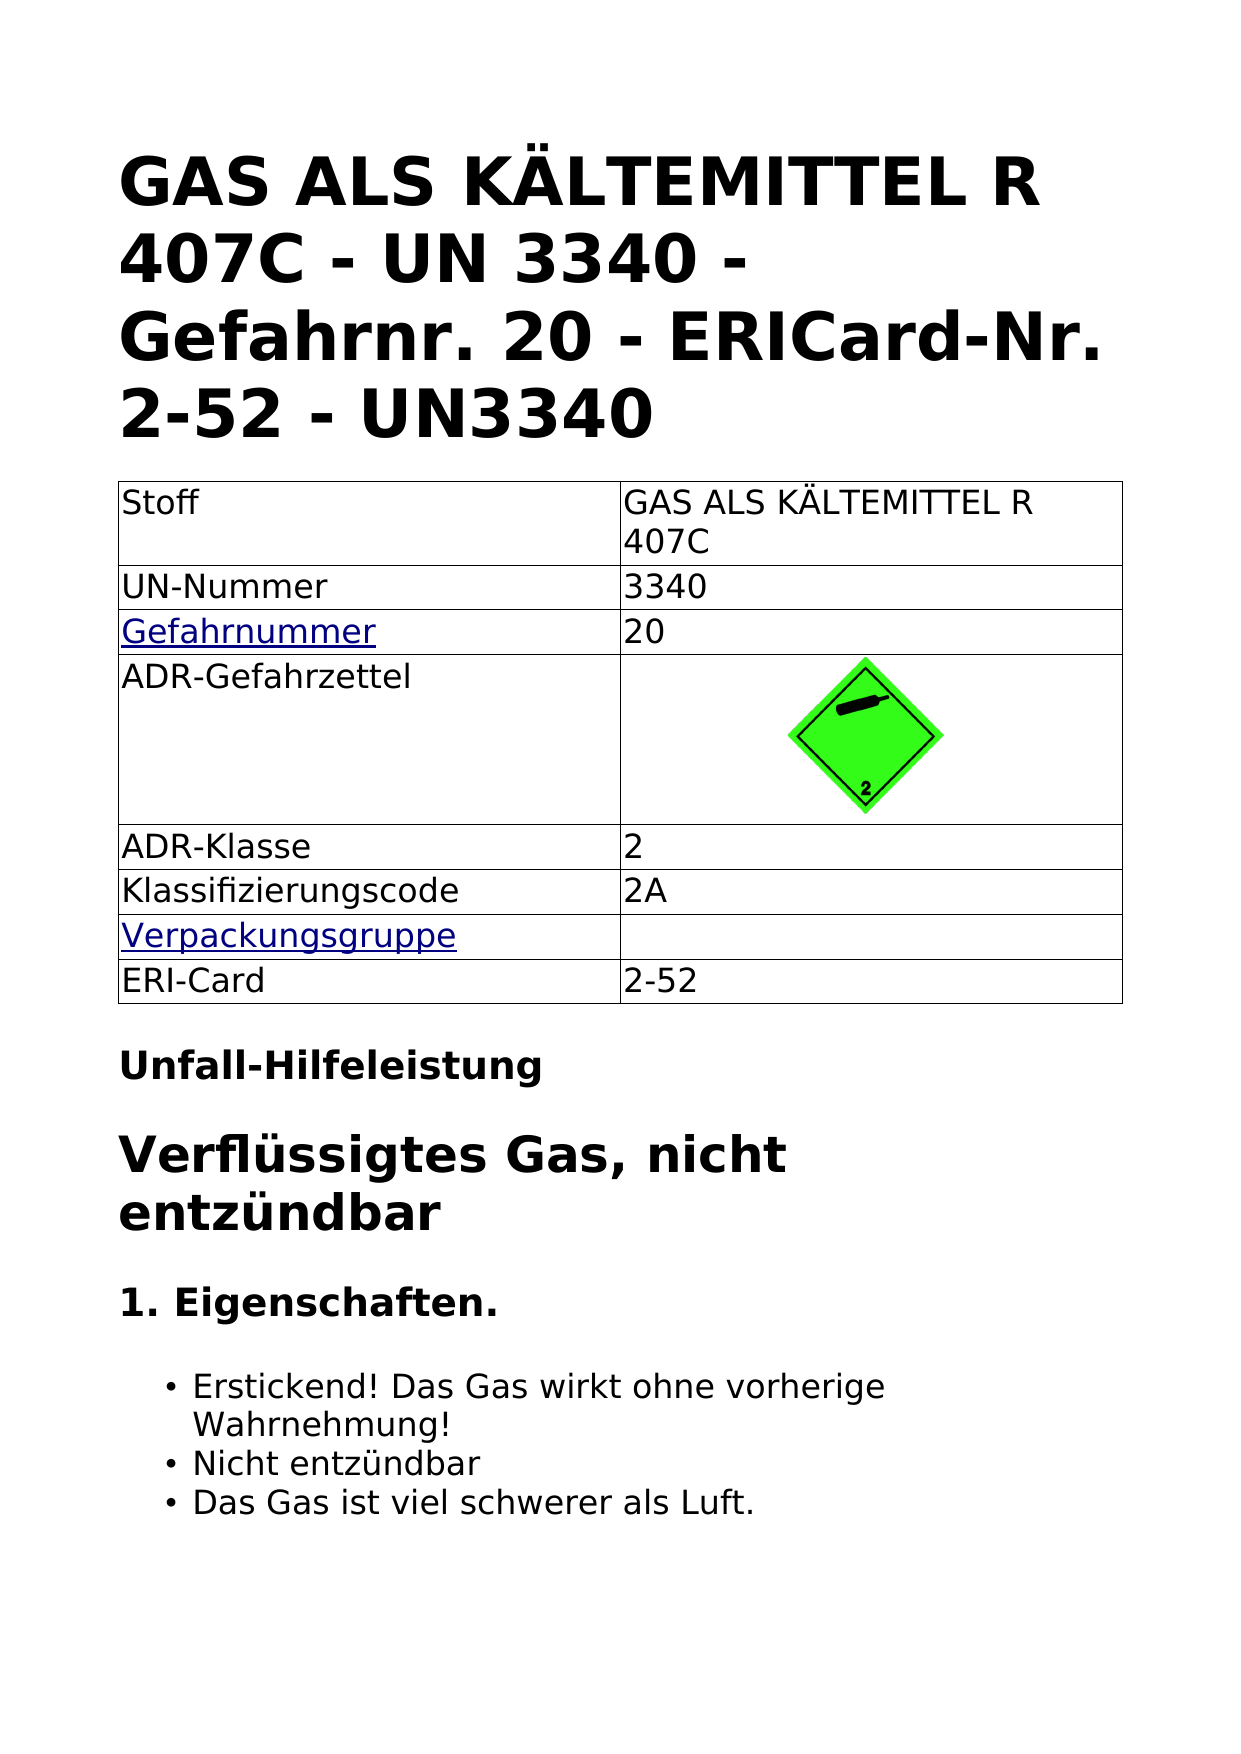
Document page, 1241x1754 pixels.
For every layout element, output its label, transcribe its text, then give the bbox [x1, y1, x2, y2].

picture [787, 657, 944, 814]
table_cell 2 [621, 825, 1122, 869]
table_cell 3340 [621, 566, 1122, 609]
table_cell Gefahrnummer [119, 610, 620, 654]
table_cell ERI-Card [119, 960, 620, 1003]
subtitle GAS ALS KÄLTEMITTEL R 407C - UN 3340 - Gefahrnr. 20 - ERICard-Nr. 2-52 - UN3340 [118, 143, 1122, 453]
subtitle Verflüssigtes Gas, nicht entzündbar [118, 1126, 1122, 1242]
table_cell 2A [621, 870, 1122, 914]
list Das Gas ist viel schwerer als Luft. [177, 1484, 1122, 1522]
subtitle Unfall-Hilfeleistung [118, 1043, 1122, 1088]
table_cell 2-52 [621, 960, 1122, 1003]
table_cell Verpackungsgruppe [119, 915, 620, 958]
table_cell Klassifizierungscode [119, 870, 620, 914]
subtitle 1. Eigenschaften. [118, 1280, 1122, 1325]
table_cell [621, 915, 1122, 958]
table_header GAS ALS KÄLTEMITTEL R 407C [621, 482, 1122, 564]
table_cell ADR-Gefahrzettel [119, 655, 620, 824]
list Nicht entzündbar [177, 1445, 1122, 1484]
table_cell [621, 655, 1122, 824]
list Erstickend! Das Gas wirkt ohne vorherige Wahrnehmung! [177, 1367, 1122, 1445]
table_header Stoff [119, 482, 620, 564]
table_cell ADR-Klasse [119, 825, 620, 869]
table_cell UN-Nummer [119, 566, 620, 609]
table_cell 20 [621, 610, 1122, 654]
